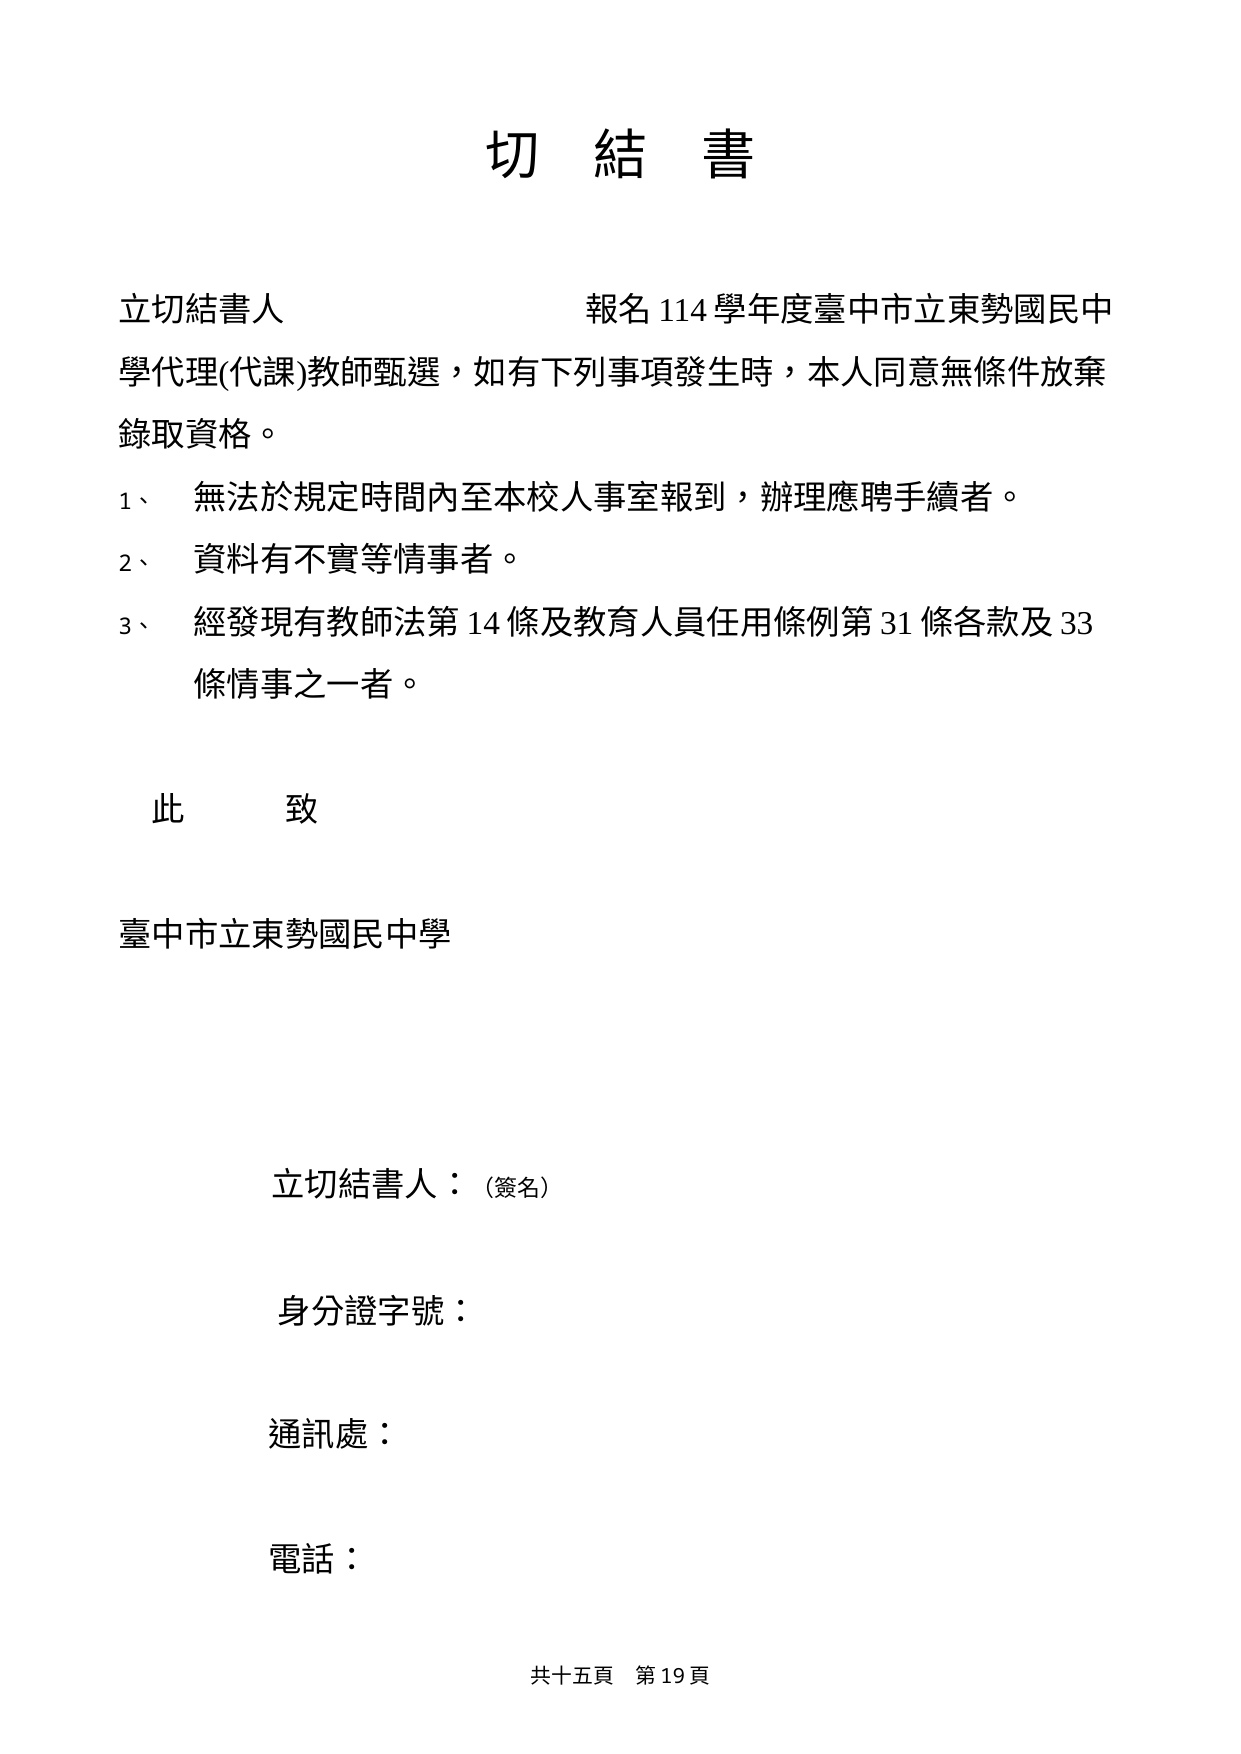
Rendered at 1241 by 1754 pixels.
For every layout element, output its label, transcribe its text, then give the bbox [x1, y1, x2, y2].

text 臺中市立東勢國民中學 [118, 891, 1122, 953]
text 身分證字號： [118, 1266, 1122, 1328]
text 立切結書人：（簽名） [118, 1141, 1122, 1203]
text 此 致 [118, 766, 1122, 828]
text 電話： [118, 1516, 1122, 1578]
list 經發現有教師法第14條及教育人員任用條例第31條各款及33條情事之一者。 [118, 578, 1122, 703]
text 切 結 書 [118, 78, 1122, 203]
list 無法於規定時間內至本校人事室報到，辦理應聘手續者。 [118, 453, 1122, 516]
text 立切結書人 報名114學年度臺中市立東勢國民中學代理(代課)教師甄選，如有下列事項發生時，本人同意無條件放棄錄取資格。 [118, 266, 1122, 453]
text 通訊處： [118, 1391, 1122, 1453]
list 資料有不實等情事者。 [118, 516, 1122, 578]
